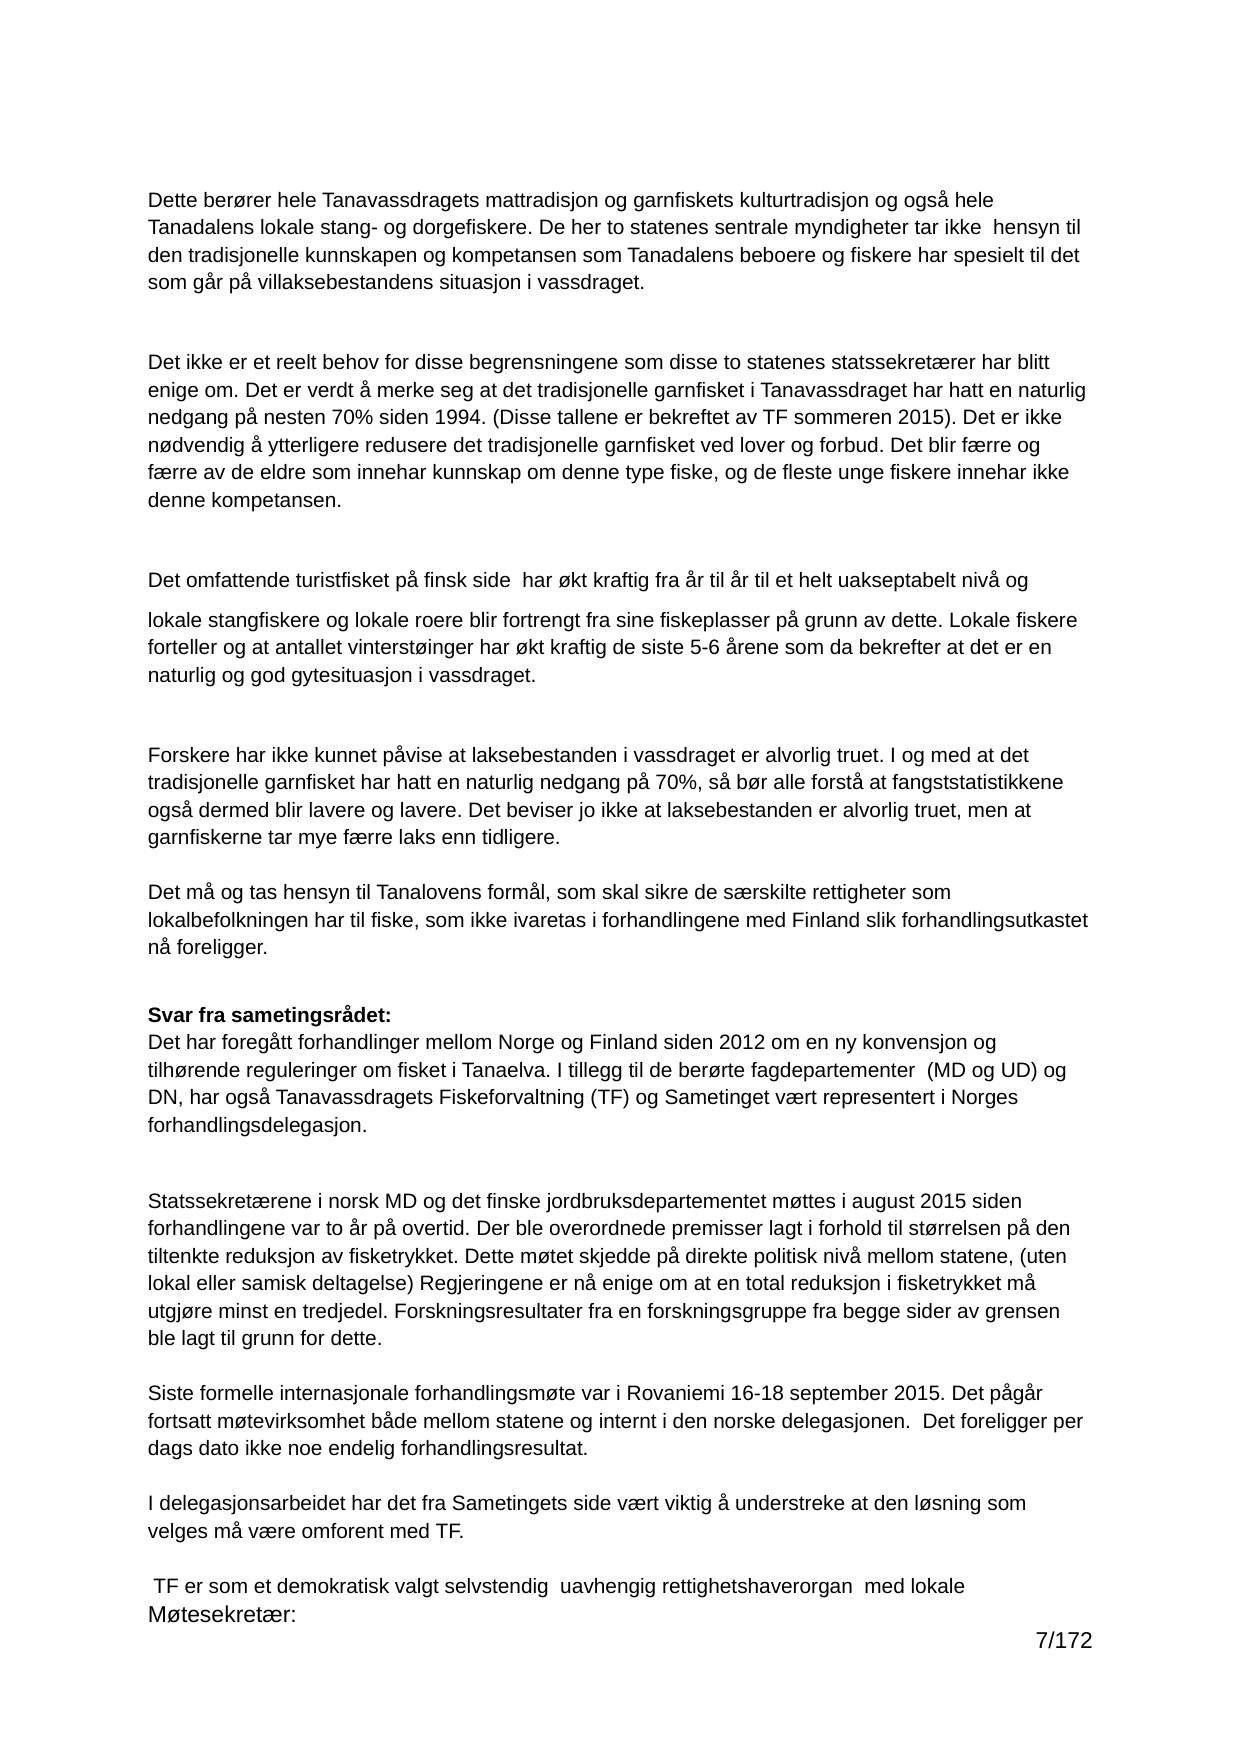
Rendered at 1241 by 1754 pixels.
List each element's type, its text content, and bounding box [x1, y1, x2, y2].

table_header Fremlegg av saken påbegynt 02.03.16 kl. 09.20, debatten av saken påbegynt kl. 17.10 Forslag 1: Representant Hartivk Hansen, Árja Forslag 2: Representant Nora Marie Bransfjell, NSR Forslag 3: Representant Vibeke Larsen, Ap Forslag 4: Representant Tor Gunnar Nystad, NSR Forslag 5: Representant Piera Heaika Muotka, NSR Forslag 6: Representant Sandra MárjáWest, NSR Forslag 7: Representant Lars Oddmund Sandvik, Árja Forslag 8: Representant Inger Eline Eriksen, Árja Forslag 1: Representant Hartivk Hansen, Árja FORSLAGET TIL AVTALE OM NYE FISKEREGLER FOR TANAVASSDRAGET MELLOM NORGE OG FINLAND Flere lokale fiskeforeninger på Finsk og Norsk side er sterkt bekymret til de nye laksefiskereglene som Norge og Finland har blitt enige om på regjeringsnivå. Hvis disse reglene blir de nye gjeldende reglene fra sommeren 2017, så vil dette ha store konsekvenser for det tradisjonelle fisket. Forslaget fra de her to regjeringene vil medføre at de tradisjonelle samiske fiskerettighetshaverne nærmest blir kastet på land. Dette berører hele Tanavassdragets mattradisjon og garnfiskets kulturtradisjon og også hele Tanadalens lokale stang- og dorgefiskere. De her to statenes sentrale myndigheter tar ikke hensyn til den tradisjonelle kunnskapen og kompetansen som Tanadalens beboere og fiskere har spesielt til det som går på villaksebestandens situasjon i vassdraget. Det ikke er et reelt behov for disse begrensningene som disse to statenes statssekretærer har blitt enige om. Det er verdt å merke seg at det tradisjonelle garnfisket i Tanavassdraget har hatt en naturlig nedgang på nesten 70% siden 1994. (Disse tallene er bekreftet av TF sommeren 2015). Det er ikke nødvendig å ytterligere redusere det tradisjonelle garnfisket ved lover og forbud. Det blir færre og færre av de eldre som innehar kunnskap om denne type fiske, og de fleste unge fiskere innehar ikke denne kompetansen. Det omfattende turistfisket på finsk side har økt kraftig fra år til år til et helt uakseptabelt nivå og lokale stangfiskere og lokale roere blir fortrengt fra sine fiskeplasser på grunn av dette. Lokale fiskere forteller og at antallet vinterstøinger har økt kraftig de siste 5-6 årene som da bekrefter at det er en naturlig og god gytesituasjon i vassdraget. Forskere har ikke kunnet påvise at laksebestanden i vassdraget er alvorlig truet. I og med at det tradisjonelle garnfisket har hatt en naturlig nedgang på 70%, så bør alle forstå at fangststatistikkene også dermed blir lavere og lavere. Det beviser jo ikke at laksebestanden er alvorlig truet, men at garnfiskerne tar mye færre laks enn tidligere. Det må og tas hensyn til Tanalovens formål, som skal sikre de særskilte rettigheter som lokalbefolkningen har til fiske, som ikke ivaretas i forhandlingene med Finland slik forhandlingsutkastet nå foreligger. Svar fra sametingsrådet: Det har foregått forhandlinger mellom Norge og Finland siden 2012 om en ny konvensjon og tilhørende reguleringer om fisket i Tanaelva. I tillegg til de berørte fagdepartementer (MD og UD) og DN, har også Tanavassdragets Fiskeforvaltning (TF) og Sametinget vært representert i Norges forhandlingsdelegasjon. Statssekretærene i norsk MD og det finske jordbruksdepartementet møttes i august 2015 siden forhandlingene var to år på overtid. Der ble overordnede premisser lagt i forhold til størrelsen på den tiltenkte reduksjon av fisketrykket. Dette møtet skjedde på direkte politisk nivå mellom statene, (uten lokal eller samisk deltagelse) Regjeringene er nå enige om at en total reduksjon i fisketrykket må utgjøre minst en tredjedel. Forskningsresultater fra en forskningsgruppe fra begge sider av grensen ble lagt til grunn for dette. Siste formelle internasjonale forhandlingsmøte var i Rovaniemi 16-18 september 2015. Det pågår fortsatt møtevirksomhet både mellom statene og internt i den norske delegasjonen. Det foreligger per dags dato ikke noe endelig forhandlingsresultat. I delegasjonsarbeidet har det fra Sametingets side vært viktig å understreke at den løsning som velges må være omforent med TF. TF er som et demokratisk valgt selvstendig uavhengig rettighetshaverorgan med lokale forvaltningsoppgaver ikke underlagt statlig instruksjonsmyndighet og er derfor den nærmeste til å sikre at de løsninger som velges har den nødvendige lokale forankring og ivaretar lokale rettighetshaveres interesser. For Sametinget har det også vært viktig å spille inn at enhver løsning som innebærer en reduksjon i fisket må ramme de med sterkest rettigheter mildest. Vi har tre nivåer av brukere i Tana som i henhold til føringer fra både tanaloven og Høyesterettspraksis fra siste halvdel av nittitallet innebærer at de med garnfiskerett har de sterkest vernede rettigheter, dernest kommer de lokale stangfiskere, og at turister som fisker med stang fra båt eller fra land har adgang, men dette ikke er noen rettighet. Derfor må det samme prinsippet som i fiskerilovgivningen følges at ved ressursknapphet forfordeles rettighetshaverne. I forhold til selve avtalen er det viktig at bestemmelser som ivaretar og operasjonaliserer lokal tradisjonell kunnskap, samt rettighetshavernes deltakelse i ressurforvaltningen implementeres. Det samme gjelder et vern av laksefisket som en del av samenes materielle kulturgrunnlag. Når det gjelder de foreslåtte reguleringene, medfører disse en vesentlig reduksjon i både turistfisket men også det rettighetsbaserte garnfiske og det lokale stangfisket. Sametingsrådet har registrert at det nå sitter et helt nytt styre for TF og understreker at avtalen og reguleringene i Tanaelva også må forankres med dette sittende styre i henhold til alminnelige demokratiske prinsipper. Sametingsrådet vil ta helhetlig stilling til forhandlingsresultatet når dette foreligger gjennom å forelegge saken for Sametingets plenum. For Sametingsrådet er det av avgjørende betydning at avtalen og de tilhørende reguleringer har god forankring og legitimitet hos rettighetshaverne og lokalbefolkningen og det vil derfor være avgjørende at løsningen også er omforent med dagens styre i TF. Om dette nødvendigjør nye runder med internasjonale forhandlinger, stiller Sametingsrådet seg positiv til dette. Forslag 2: Representant Nora Marie Bransfjell, NSR Ansvarlige myndigheter og reinpåkjørsler Hvert år blir reinsdyr påkjørt, pint og lemlestet langs flere jernbanestrekninger i samiske reindriftsområder. Det gjelder både Nordlandsbanen og Rørosbanen. Ansvaret for at slike dyretragedier unngås må ligge hos sentrale myndigheter, og Sametinget mener det er et arbeid som må prioriteres. I Saltdal kommune er det forhandlet frem sperregjerder, noe som er bra. Men det gjenstår strekninger sør for Saltfjellet, eksempelvis strekninger sør for Mosjøen, Majavatnområdet og lenger sør i Namdalen. Dyrepåkjørslene er en stor påkjenning både for dyr og mennesker. Reindriftsamene sier fysiske stengsler er det eneste som hjelper for å holde dyrene unna jernbanelinjene. Jernbanelinjene skjærer over reinens naturlige trekkveier og uten fysiske stengsler vil påkjørsler oppstå på nytt. Denne problemstillingen er noe som er tatt opp av reindriftsamene gjentatte ganger uten at det synes å møte forståelse fra Jernbaneverkets side. Det er positivt at reineierne blir varslet ved påkjørsler, men det er meget uheldig at skadede dyr blir liggende i påvente av at reineierne selv skal komme for å avlive dem. Ved f.eks. elgpåkjørsler avlives dyrene av togpersonalet. Svar fra sametingsrådet: Et stort antall rein blir årlig påkjørt og drept av tog. Dette medfører store lidelser for dyrene, samt om store psykiske påkjenninger og økonomiske tap for reindriftsnæringen. Utfordringene med å hindre slike påkjørsler er ikke en ny problemstilling, og Sametinget har derfor over tid hatt et fokus på reinpåkjørsler av tog. Sametinget har i 2015 gitt støtte til et samarbeidsprosjekt mellom Ildgruben reinbeitedistrikt, Saltfjellet reinbeitedistrikt og NIBIO for utvikling av varslingssystem for rein på vei og jernbane. I tillegg til dyrelidelser og økonomiske tap på grunn av påkjørsler, representerer dette også et arealinngrep i form av at man ikke kan benytte seg av beiteareal opp mot jernbanelinja på grunn av påkjørselsrisiko. Sametingsrådet hadde et møte i 2014 med politisk ledelse i Samferdselsdepartementet om denne problemstillingen, der man ba om fortgang i arbeidet med tiltak som hindrer/ reduseres togpåkjørslene. Dette har også blitt tatt opp i ulike fora som Sametinget deltar i. Reinpåkjørsler har vært tema i dialogforamøter med Fylkesmannen i Nordland, og Sametinget har også i 2014 deltatt på et møte i Hell med Jernbaneverket, Fylkesmannen i Nordland, Mattilsynet og representanter for reindriftsnæringen, der disse utfordringene ble drøftet. Sametingsrådet er ikke fornøyd med framdriften i arbeidet for å unngå reinpåkjørsler, og har derfor i februar 2016 bedt om et nytt møte med Samferdselsdepartementet. Det er viktig å finne løsninger som ikke innebærer at reindriftsnæringen blir tvunget til å avstå fra ytterligere arealer eller endre driftsmønster for å unngå påkjørsler. Fra reindriftas side er det gjentatte ganger blitt pekt på at den beste løsningen er fysiske stengsler i form av gjerder. Forslag 3: Representant Vibeke Larsen, Ap Nasjonalparkstyre for Øvre Anárjohka Det er nå avklart at Øvre Anárjohka nasjonalpark ikke blir utvidet og i forlengelsen av den avgjørelsen bør det igangsettes et arbeid for å opprette et nasjonalparkstyre bestående av kommunene, fylket og samiske representanter. I dag forvaltes parken av Fylkesmannen. Arbeiderpartiet kan ikke si seg enig i sametingsrådets svar av 15.1.d.å. der sametingsrådet viser til at kommunene er de rette til å ta initiativ til nasjonalparkstyre for Øvre Anárjohka. Samisk deltakelse i forvaltning av vernede områder er hjemlet i ILO 169 art 1, og dermed er det også Sametingets oppgave å være pådriver for samisk deltakelse i forvaltning også av Øvre Anárjohka. Kommunal/lokal deltakelse hører naturlig under det kommunale initiativet og berører ikke urfolksrettigheter til å delta i forvaltningen av parken. Vi ber Sametingsrådet ta initiativ til å opprette et forvaltningsstyre for Øvre Anárjohka. Svar fra sametingsrådet: Sametingsrådet ønsker å samarbeide med de berørte samiske kommunene, Kautokeino og Karasjok om opprettelsen av nasjonalparkstyre for Øvre Anárjohka nasjonalpark. Sametingsrådet vil rette forespørsel til ordførere i kommunene for å undersøke hvordan kommunene stiller seg til opprettelse av en nasjonalparkstyre, med bakgrunn i forslaget fra Miljøverndepartementet i 2009. I dette tilfellet er forvaltningens forankring i de samiske lokalsamfunn likeså viktig som Sametingets representasjon i verneområdestyret. Sametinget tar sikte på å ta opp temaet på det årlige møtet med Klima- og miljødepartementet. Forslag 4: Representant Tor Gunnar Nystad, NSR Mapuchefolket ber Sametinget om å involvere seg i Statkraft utbygging i urfolksområder i Chile I forbindelse med feiringen av Samisk nasjonal dag i Oslo ble jeg kontaktet av Alejandro Munoz, representant/sendebud for et europeisk nettverk som støtter mapuchefolket fra Chile. Jeg fikk overakt et brev til Sametinget, der politiske og religiøse representanter for mapuchefolket ber Sametinget om å involvere seg i Statkraft utbygging på sine områder. De håper på videre kontakt med Sametinget når mapuchenes representant kommer på norgesbesøk 27. april og blir en uke. Det ble formidlet at Statkraft i 2015 kjøpte seg inn i et chilensk vannkraftselskap og at de nå eier 99% av aksjene i dette selskapet. Dette selskapet planlegger en omstridt utbygging av hellige områder for Mapuchefolket. Mapuchefolkets territorier ligger sør i Chile. Mapuchefolket er Chiles største urfolksgruppe og de har lenge kjempet om kontroll over sine egne områder. Det ble videre formidlet at utbyggningsplanene omfatter en kraftutbygging i elven Pilmaiquen og området rundt. Utbyggingen vil berøre en foss som er viktig for religiøse seremonier, og mange tusen år gammel urskog der religiøse ledere henter medisiner, og gamle gravplasser som man frykter blir neddemt. I brevet ber representantene om at Sametinget involverer seg på en slik måte at Statkraft dropper utbygging ved elven Pilmaiquen sør i Chile. NSR/NSR-SaB sametingsgruppe ber sametingsrådet om å undersøke saken nærmere. Videre kontakt med netverkets representanter kan gjøres: Alejandro Munoz Redmapuche.oslo@gmail.com Tlf: 96837153 Svar fra sametingsrådet: Sametingsrådet vil følge opp saken i lys av plenumsvedtaket i Sak 035/14 Sametingsmelding om solidaritet og internasjonalt arbeid. Det ble blant annet vedtatt at en av strategiene er å bistå urfolk som opplever at norske investeringer bryter med folkeretten. Sametingsrådet tar alle henvendelser som anmoder vår støtte alvorlig. Vi må se nærmere på saken før vi beslutter hva som kan være en god fremgangsmåte, for eksempel gjennom solidaritetsytringer. Sametingsrådet vil møte representanter for Mapuchefolket for å få en orientering om saken. Vi vil også kontakte Statskraft for å få deres syn på saken og opprette en dialog om dem. I arbeidet vil sametingsrådet benytte relevante og internasjonalt aksepterte menneskerettighetsstandarder som grunnlag i vårt oppfølgingsarbeid, herunder urfolksrettighetene og menneskerettighetskonvensjoner vedtatt av Norge og Chile. Statskraft er heleid av den norske stat. Alle ansvarlige bedrifter skal følge FNs Global Compact som baserer seg på ti prinsipper på områdene menneskerettigheter, arbeidslivsstandarder, miljø og anti-korrupsjon. Både OECDs retningslinjer for flernasjonale selskaper, og nasjonal handlingsplan for oppfølging av FNs veiledende prinsipper for næringsliv og menneskerettigheter vil også kunne være relevante å vise til. Merknad, Árja v/ representant Inger Eline Eriksen Norske transnasjonale selskapers negative effekt på andre urfolkFNs Rasediskrimineringskomité uttrykte i sin periodiske rapport i 2011 bekymring over konsekvensene som aktivitetene til norske transnasjonale selskaper har på andre urfolk og andre etniske grupper utenfor Norge, blant annet på miljøet og deres levesett (punkt 17).Komiteen anbefalte da at den norske stat skal iverksette hensiktsmessige legislative og forvaltningsmessige tiltak for å sikre at aktivitetene til norske transnasjonale selskap utenfor Norges territorier ikke har negative konsekvenser på andre menneskerettigheter. Videre anbefalte komiteen at Norge særskilt bør se på muligheten til å ansvarliggjøre norske transnasjonale selskaper for enhver skadelig påvirkning på rettighetene til urfolket, dette i samsvar med prinsippene om sosialt ansvar og selskapers etiske retningslinjer. Denne tilrådningen ble fulgt opp i Rasediskrimineringskomiteens rapport i 2015 ettersom Norge fremdeles ikke hadde vedtatt regelverk og tiltak som gjelder norske transnasjonale selskaper med aktiviteter, særlig gruvedrift, som har negativ påvirkning på menneskerettighetene til lokalsamfunnene og særlig urfolk utenfor Norge. Árja ber Sametingsrådet følge opp tilrådningen fra FNs Rasediskrimineringskomité overfor norske myndigheter slik at de nødvendige endringer i lovverket kommer i gang. Forslag 5: Representant Piera Heaika Muotka, NSR Grenseoverskridende samisk handel I Sápmi har vi en over tusenårig tradisjon for en grenseoverskridene handels- og bytteøkonomi. Denne handels- og bytteøkonomien har vært en sentral del av samisk næringsutøvelse, og er en tradisjon som forutgår opprettelsen av de forskjellige statlige grensene i nord. Lappekodicillen av 1751 hadde som siktemål at den grenseoverskridende samiske næringsutøvelsen skulle bestå, og ikke lide av de statlige grensedragningene. Dette formålet var ikke bare tilsiktet til å gjelde den grenseoverskridende samiske reindrifta, men også grenseoverskridende samisk handel. Dette gjaldt både tilførsel av varer og avsetning av lokale produkter på tvers av grensene. I dag fører Norge en svært proteksjonistisk politikk ovenfor utenlandsk import, noe som kan være til direkte hinder for samisk grenseoverskridende handel. For eksempel vil det være en fremmed tanke for oss i Sápmi å se på duodjiprodukter fra svensk, finsk eller russisk side som utenlandsk import, men dette vil ikke nødvendigvis være like innlysende for de statlige tollmyndighetene. På en annen side beskytter også denne politikken samiske næringsutøvere mot en urettferdig priskonkurranse fra samiske næringsutøvere i andre land med andre produksjonsforutsetninger. På grunn av nye tollregler de senere år, så er det nå slik at dersom en duodjiutøver fra svensk side av Sápmi ønsker å selge sin duodji på et duodjimarked i Norge, så vil selgeren måtte betale moms for alle sine salgsvarer ved grensekrysning. Dette stiller store krav til god likviditet hos utøveren, og skaper store terskler for vår samhandling som ett folk. Dette er forøvrig en problemstilling som gjelder alle samiske produkter og næringer, om det måtte være seg duodji, samiske matvarer, verktøy og materialer i forbindelse med de samiske primærnæringene. En ambisjon som burde gjenspeiles i alle Sametingets politikkområder er at den samiske samhandlingen over grensene skal være så smidig som mulig, også når det kommer til grenseoverskridende salg og kjøp av samiske produkter. NSR/NSR-SáB ber derfor at Sametingsrådet utreder problemstillingene rundt en smidigere samhandling når det kommer til samisk handel over grensene. En slik utredning burde også ta hensyn til eventuelle problemstillinger som en likeverdig priskonkurranse, og harmonisering av momsregimene når det kommer til samiske produkter. Svar fra sametingsrådet: Sametingsrådet er er klar over at ulike grenseregler og tollregler kan føre til ulike problemstillinger for grenseoverskridende handel. Sametinget vil i 2016 prioritere arbeidet med fritak fra merverdiavgiften for duodjiutøvere på norsk side. Sametinget tok dette sist opp med Finansdepartementet høsten 2014. Finansdepartementet uttalte den gang at merverdiavgiftssystemet er lite egnet til å støtte bestemte formål. I Næringsavtalen for duodji 2016 har partene blitt enige om ta opp saken på nytt med Finansdepartementet og vurdere fradragsordninger for duodji. Sametingsrådet er enig i at samhandel over landegrensene er og har vært en naturlig del av den samiske samfunnsutviklingen. En eventuell utredning om harmonisering av merverdiavgiftsreglene må imidlertid ligge i bero inntil problemstillingene med fritak fra merverdiavgift på norsk side er avklart. Sametinget skal lage en melding om duodji i 2016. Det vil være naturlig å synliggjøre denne utfordringen i meldingen. Rådet ser at en eventuell utredning må skje i samarbeid med Samisk parlamentarisk råd. Rådet ser også at en endring i tollreglene må godkjennes av de landene som endringene skal gjelde for. Forslag 6: Representant Sandra Márjá West, NSR Samiske vegnavn NSR mener det er viktig for samisk historie og tilhørighet å bekrefte dette ved skilting av veg- og gatenavn på samisk. I Matrikkelforskriften § 51 første del står det at kommunen må velge vegnavn kun på ett språk; norsk, samisk eller kvensk. Stedsnavnloven derimot gir lov å bruke parallelle stedsnavn, f.els. samiske og norske. I § 9 står det at “Samiske og kvenske stadnamn som blir nytta blant folk som bur fast på eller har næringsmessig tilknyting til staden, skal til vanleg brukast av det offentlege t.d. påkart, skilt, i register saman med eventuelt norsk namn.” NSR mener det er beklagelig at matrikkelforskriften ikke tillater bruk av mer enn ett språk på vegnavn. Flere steder finnes stedsnavn på mer enn ett språk. NSR mener det er naturlig åbruke samiske setdsnavn som grunnlag for vegnavn, spesielt der hvor befolkningen selv bruker dette, slik det også står i Stadnamnlova § 9. I Kirkenes er vegene markert på to språk, norsk og russisk, og dette ser ikke ut til å være noe problem, og der hører man ikke at dette ikke skulle være lovlig. Samiske vegnavn er viktige og det er mulig å sette opp skilt på flere språk. NSR ber Sametingsrådet om å arbeide med at også vegnavn skal være lovlig å bruke på to og tre språk. Svar fra sametingsrådet: Sametingsrådet ser det som meget viktig at samiske vei- og gatenavn er i bruk. Matrikkelforskriften § 51 sier at innenfor en kommune skal det være entydige navn. Sametinget har i 2012 sendt brev til daværende Miljødepartementet, som har ansvaret for Matrikkelforskriften, om spørsmål angående denne problemstillingen om entydig navn og flerspråklige navn. Svaret den gang var at man kun skulle ha ett navn på en offentlig adresse. Sametingsrådet vet at Samisk språkutvalg har sett på denne problemstillingen i forhold til matrikkelloven, stedsnavnloven og forskriftene til disse. Vi har forventninger med at språkutvalget kommer med forslag til løsning på dette når rapporten blir levert i august 2016. Sametinsgrådet mener at det skal være mulighet å bruke flerspåklige offentlige adressenavn. Dette kommer til å følges opp ved høringer i forbindelse med lovendringer og forskriftsendringer som gjelder bruk av samiske stedsnavn og flerspråklige navn. Forslag 7: Representant Lars Oddmund Sandvik, Árja Nasjonal Forsoningsuke Árja har med glede lagt merke til at Sametingsrådet har fulgt opp Árjas forslag med å ha mer fokus på fornorskningen av Samene. Vi bemerker oss at sametingsrådet Olsen nå har fått fornorskning av samene som et nytt fokusområde. Árja har tidligere foreslått at det skal opprettes en forsoningskommisjon som ser på fornorskningens konsekvenser. Det gjenstår å se hvordan dette følges opp på en tilstrekkelig god måte. Árjas sametingsrguppe foreslår at Sametinget starter å arrangere en nasjonal forsoningsuke årlig hvor formålet for det første vil være en historisk bevisstgjøring i det norske samfunnet om fornorskningen av samene. For det annet vil formålet være å synliggjøre fornorskningens konsekvenser blant samer i dag. For det tredje vil et slik arrangement være med på å lege de sår som fremdeles eksisterer blant samene etter fornorskningen. Dette vil bidra til forsoning. Árja mener at det er på tide med en historisk gjennomgang av fornorskningsprosessene. En forsoningsuke vil være et ledd i dette arbeidet. Svar fra sametingsrådet: Sametingsrådet har satt fornorskingspolitikken som en prioritert sak fordi dette fortsatt er et viktig saksfelt for det samiske folk. Sametingsrådet setter pris på støtte og engasjement. Dette er en sak vi regner med vil trenge bred støtte og forståelse både blant den norske og samiske befolkning. Tidligere har Sametingets plenum reist sak om nedsettelse av egen fornorskningskommisjon, og sametingsrådet har tatt opp dette med regjeringen, uten at man har konkludert med noe per i dag. Det er viktig å skape en felles forståelse mellom samer og nordmenn om fornorskningens konsekvenser, og hvordan det kan arbeides for å få til varige løsninger som bøter for dette og bidrar til reel likestilling mellom den samiske og norske befolkningen. Vi setter pris på å få forslag til konket oppfølging av fornorskingspolitikken, som her en forsoningsuke. Dette forslaget vil bli vurdert i det videre arbeidet. Rådet vil peke på noen viktige momenter i prosessen: Vi trenger en kunnskapsbasert tilnærming - gjennom forskning/historieskriving og en eventuell kommisjon. Viktig å se på kollektive konsekvenser og tiltak for å bøte på disse, dette er ikke en sak som må legges på personnivå, eller utpeke spesielle geografiske områder. Det er viktig å plassere ansvar Forslag 8: Representant Inger Eline Eriksen, Árja Seminar for samiske institusjoner og forvaltningsorganer om samisk som forvaltningsspråk Árjas visjon for det samiske språket er at språket kan brukes i absolutt alle sammenhenger i samiske samfunn. Slik er situasjonen dessverre ikke i dag I etterkant av forslaget fra Kent Valio, rådmann i Kautokeino, om å styrke samisk som forvatningsspråk i kommunens administrasjon har det vært stor debatt om dette temaet. Árja berømmer rådmannen for å være modig og tørre å ta tak i temaet og de utfordringene som foreligger. Det er klart at det er et stort behov for å styrke samisk, også som arbeidsspråk, både muntlig og skriftlig. Árja bemerker seg at Sametingsrådet har vært stille og ikke uttalt støtte til rådmannen. Dette er beklagelig. Árjas sametingsgruppe har vært i kontakt med Sámi Allaskuvla - Samisk høyskole om hvordan de bruker samisk som forvaltningsspråk. Sámi Állaskuvla har kommet langt i å bruke samisk som forvaltnings- og arbeidsspråk og er etter vårt syn et godt forbilde for andre. Sámi Allaskuvla sitter med verdifull informasjon og erfaring som mange andre samisk institusjoner vil kunne ha stor nytte av. Sámi Allaskuvla har sagt seg villig til å arrangere et seminar om temaet, noe Árja er veldig positiv til. Árja ber Sametingsrådet følge opp tilbudet fra Sámi Allaskuvla og arrangere et slikt seminar. Árja vet at det finnes institusjoner i Sápmi som har stor interesse for dette. Árja mener at det er på tide med mer enn fine ord og gode strategier og planer. Samiske institusjoner trenger å samarbeide i fellesskap for å sikre at samisk overlever som et arbeidsspråk. Et slik seminar vil bidra til dette. Svar fra sametingsrådet: Sametingsrådet er enig med Árjas representant Inger Eline Eriksen om at det er et stort behov for å styrke samisk språk både muntlig og skriftlig, og er glad for at Árja løfter saken. Samisk høyskole har bevist at det er fullt mulig å drive en stor institusjon på samisk, der samisk brukes som forvaltningsspråk og arbeidsspråk, og er på den måten et forbilde for andre samiske institusjoner. Sametingsrådet er glad for at Samisk høyskole har sagt seg villig til å dele sin kompetanse og sine erfaringer med andre samiske institusjoner, og å arrangere et seminar som kan føre til at flere samiske institusjoner slutter seg til deres engasjement for samisk språk, hadde vært av stor verdi. Sametingsrådet hadde forberedt en sak til dette plenumsmøtet om Sametingets språkbruk – Sametinget som veiviser for bruk av samisk språk, men dessverre fikk ikke saken plass på sakslista for dette møtet. Saken vil ventelig fremmes for plenum i juni, og sametingsrådet håper på en god debatt om Sametingets rolle som forbilde i bruk av samisk språk. Sametingets administrasjon har også vedtatt en intern språkpolitikk som skal følges opp med konkrete tiltak. Formålet er å løfte bruken av samisk språk som arbeidsspråk, både muntlig og skriftlig. Votering Av 39 representanter var 39 til stede. Det ble ikke votert over saken. Protokoll tilførsler Det ble ikke fremmet noen protokolltilførsler i saken. Taleliste og replikkordskifte [136, 148, 1104, 1597]
